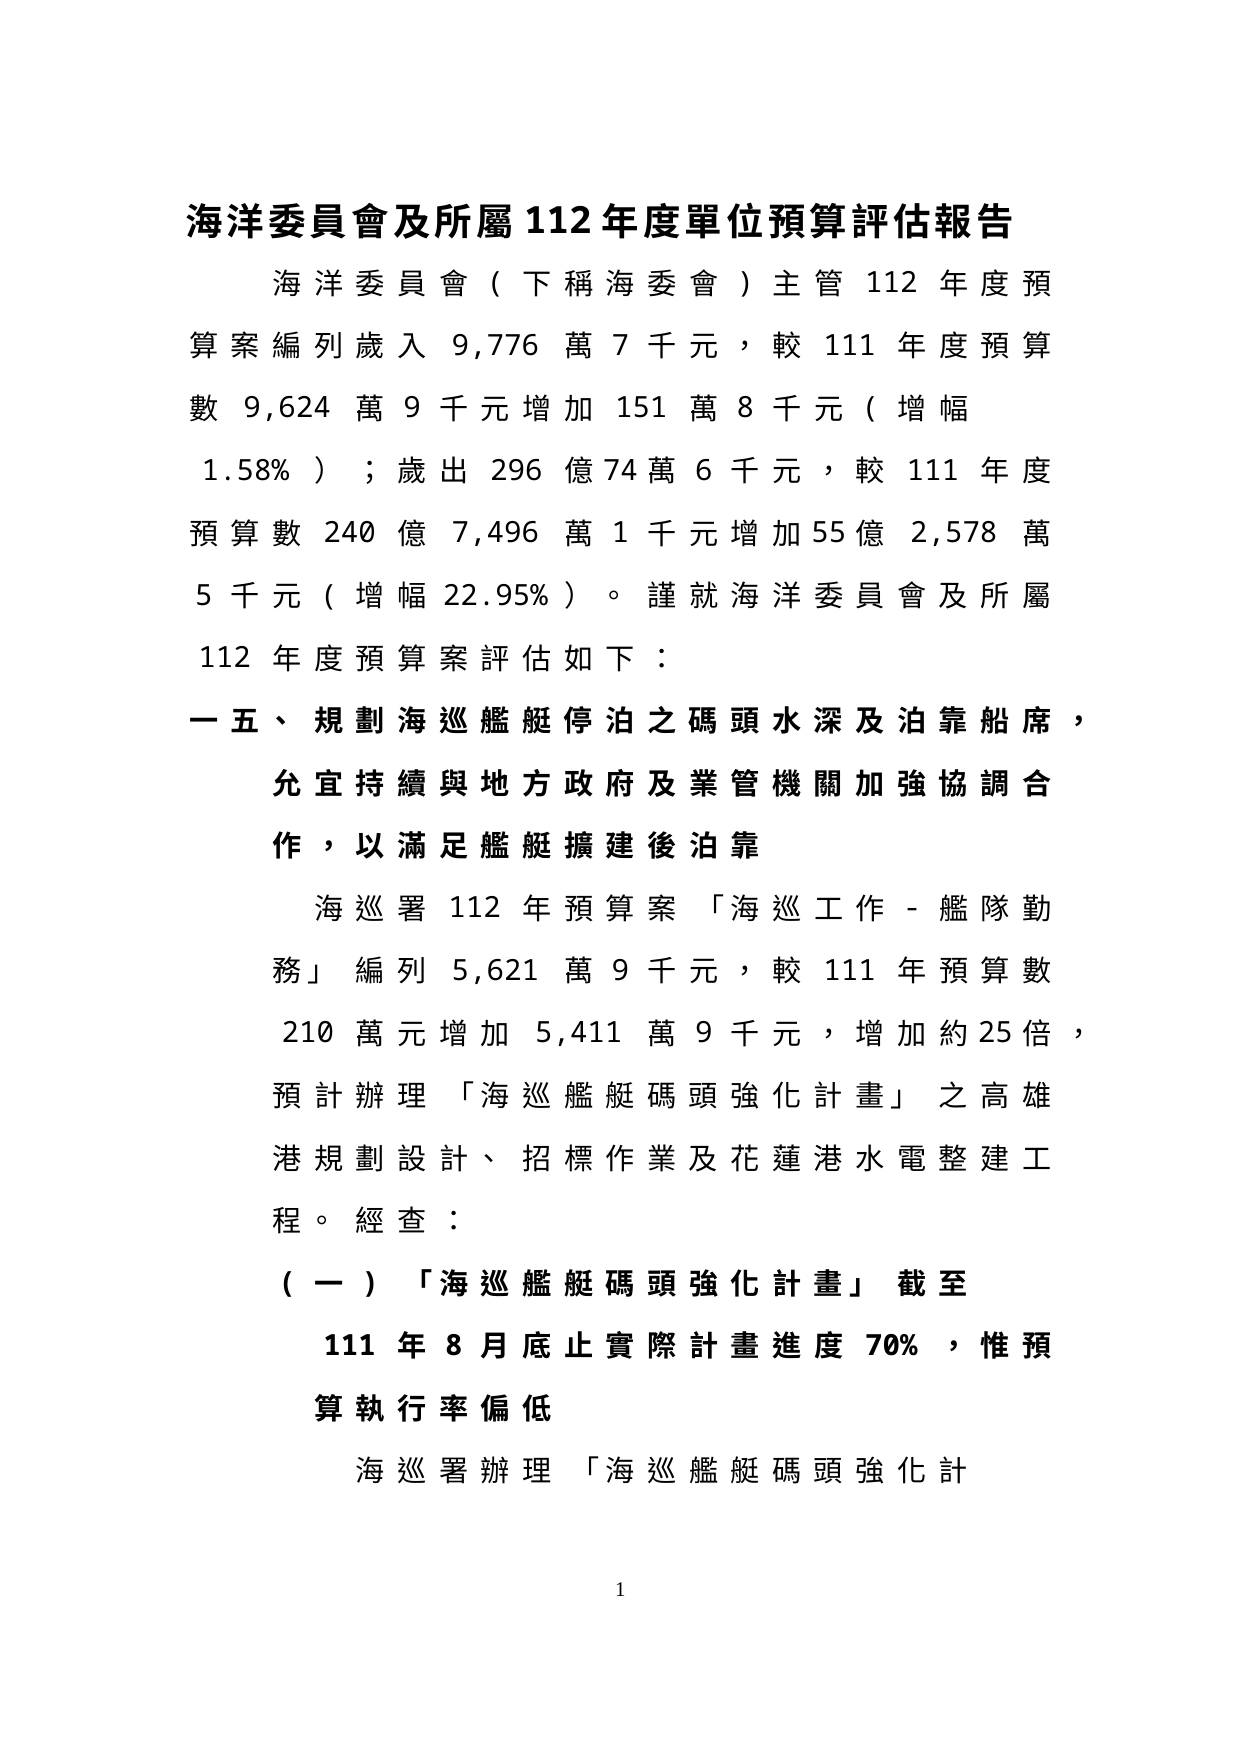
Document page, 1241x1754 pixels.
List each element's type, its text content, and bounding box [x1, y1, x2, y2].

text 海洋委員會及所屬112年度單位預算評估報告 [183, 177, 1058, 240]
text 一五、規劃海巡艦艇停泊之碼頭水深及泊靠船席，允宜持續與地方政府及業管機關加強協調合作，以滿足艦艇擴建後泊靠 [183, 677, 1058, 865]
text (一)「海巡艦艇碼頭強化計畫」截至 111年8月底止實際計畫進度70%，惟預算執行率偏低 [242, 1240, 1058, 1427]
text 海巡署辦理「海巡艦艇碼頭強化計畫」，總經費9億7,950 萬5千元，計畫期程111至115年，該計畫包括「高雄港25、26號碼頭整建工程」、「花蓮港碼頭岸(水)電工程」及「馬公港碼頭岸(水)電工程」等3項工程。 [271, 1427, 1058, 1490]
text 海洋委員會(下稱海委會)主管112年度預算案編列歲入9,776萬7千元，較111年度預算數9,624萬9千元增加151萬8千元(增幅1.58%）；歲出296億74萬6千元，較111年度預算數240億7,496萬1千元增加55億2,578萬5千元(增幅22.95%）。謹就海洋委員會及所屬112年度預算案評估如下： [181, 240, 1058, 677]
text 海巡署112年預算案「海巡工作-艦隊勤務」編列5,621萬9千元，較111年預算數210萬元增加5,411萬9千元，增加約25倍，預計辦理「海巡艦艇碼頭強化計畫」之高雄港規劃設計、招標作業及花蓮港水電整建工程。經查： [242, 865, 1058, 1240]
